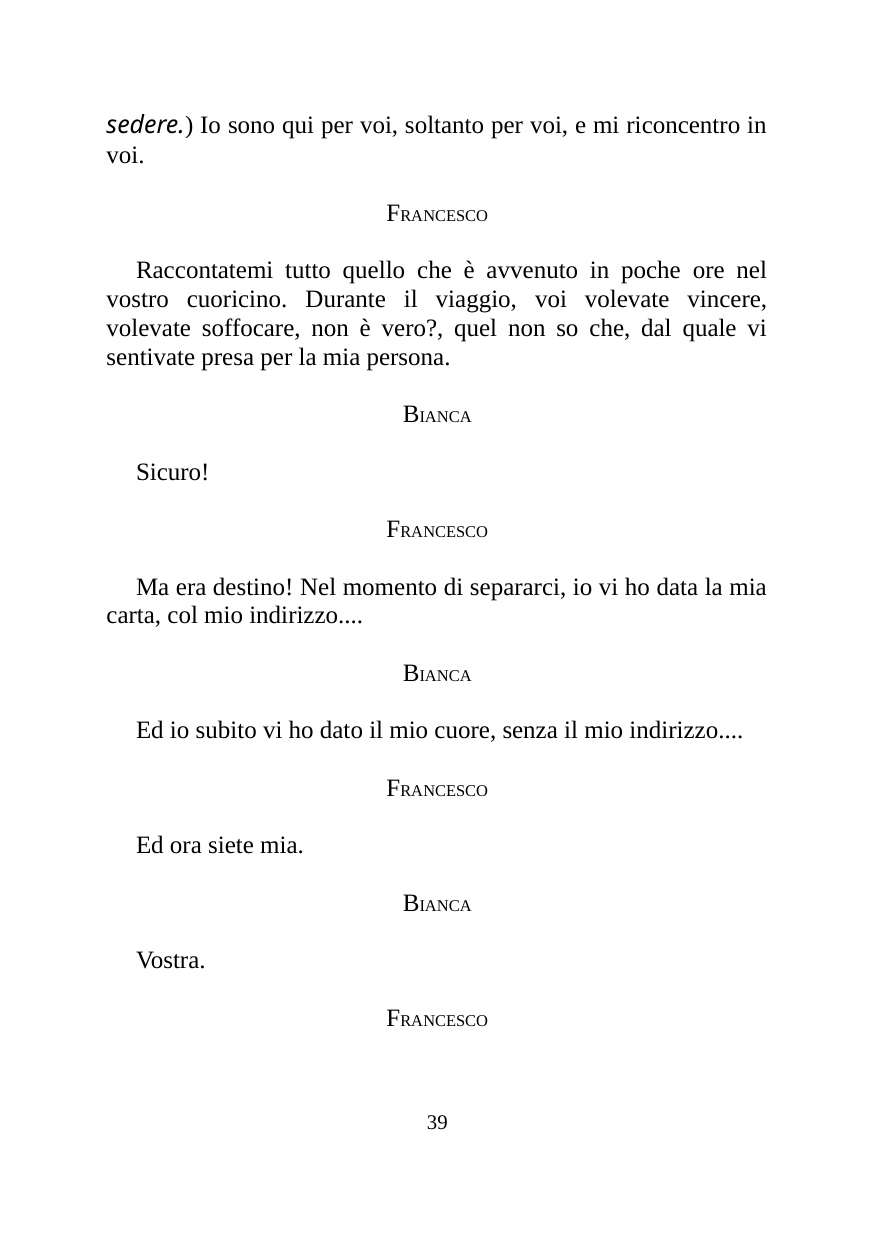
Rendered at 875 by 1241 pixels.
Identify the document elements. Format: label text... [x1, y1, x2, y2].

text Ma era destino! Nel momento di separarci, io vi ho data la mia carta, col mio indirizzo.... [106, 572, 768, 629]
text Sicuro! [106, 457, 768, 485]
text Vostra. [106, 945, 768, 974]
text Raccontatemi tutto quello che è avvenuto in poche ore nel vostro cuoricino. Durante il viaggio, voi volevate vincere, volevate soffocare, non è vero?, quel non so che, dal quale vi sentivate presa per la mia persona. [106, 255, 768, 370]
text Ed ora siete mia. [106, 830, 768, 859]
text sedere.) Io sono qui per voi, soltanto per voi, e mi riconcentro in voi. [106, 106, 768, 169]
text Bianca [106, 888, 768, 917]
text Francesco [106, 198, 768, 227]
text Francesco [106, 773, 768, 802]
text Bianca [106, 658, 768, 687]
text Francesco [106, 514, 768, 543]
text Francesco [106, 1003, 768, 1032]
text Bianca [106, 399, 768, 428]
text Ed io subito vi ho dato il mio cuore, senza il mio indirizzo.... [106, 715, 768, 744]
